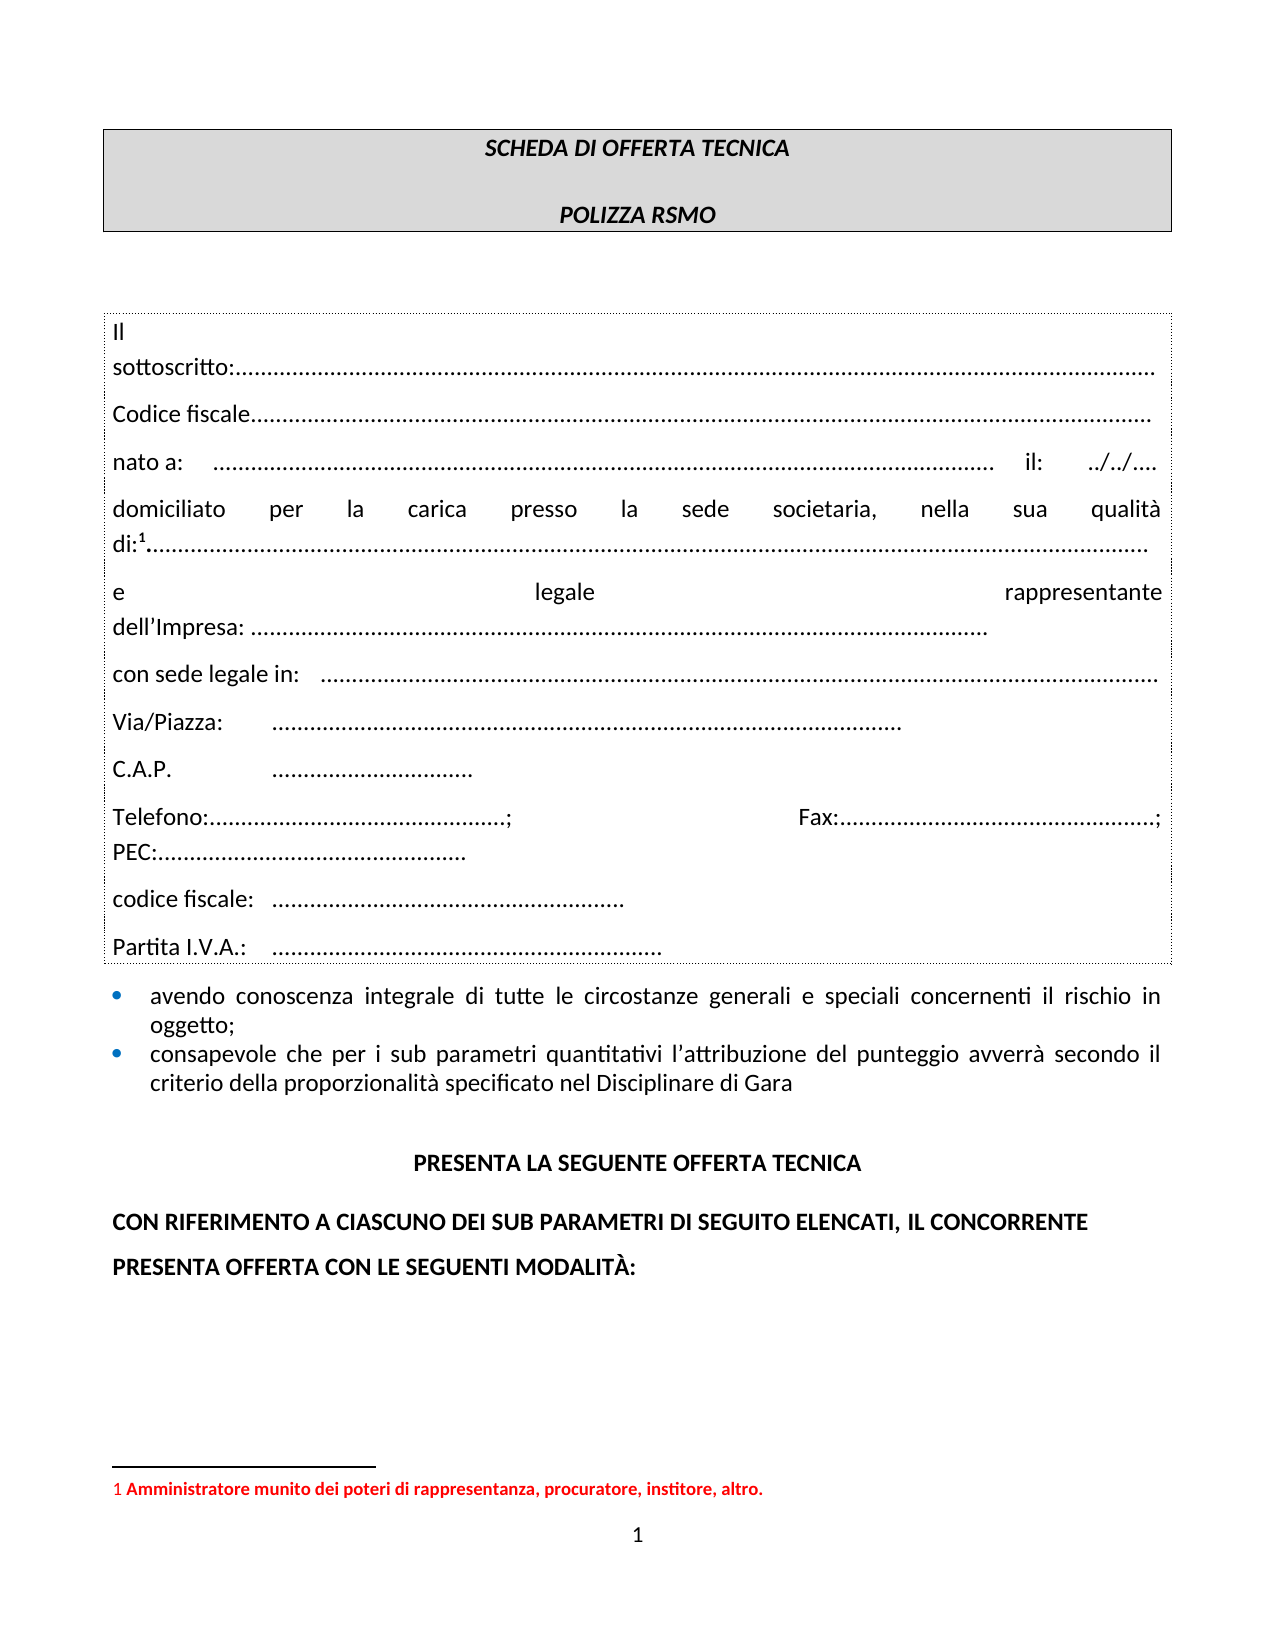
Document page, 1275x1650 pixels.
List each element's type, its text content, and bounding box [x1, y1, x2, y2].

text Il sottoscritto:.................................................................................................................................................. [104, 313, 1171, 381]
text e legale rappresentante dell’Impresa: ..................................................................................................................... [104, 573, 1171, 641]
text Con riferimento a ciascuno dei sub parametri di seguito elencati, Il concorrente presenta offerta con le seguenti modalità: [112, 1206, 1162, 1282]
text Partita I.V.A.: .............................................................. [104, 928, 1171, 964]
text domiciliato per la carica presso la sede societaria, nella sua qualità di:............................................................................................................................................................... [104, 491, 1171, 559]
text Amministratore munito dei poteri di rappresentanza, procuratore, institore, altro. [112, 1473, 1162, 1500]
text codice fiscale: ........................................................ [104, 881, 1171, 914]
text SCHEDA DI OFFERTA TECNICA [104, 130, 1171, 163]
text PRESENTA LA SEGUENTE OFFERTA TECNICA [112, 1147, 1162, 1178]
list consapevole che per i sub parametri quantitativi l’attribuzione del punteggio avverrà secondo il criterio della proporzionalità specificato nel Disciplinare di Gara [112, 1039, 1162, 1097]
text con sede legale in: ..................................................................................................................................... [104, 656, 1171, 689]
text Via/Piazza: .................................................................................................... [104, 703, 1171, 736]
text nato a: ............................................................................................................................ il: ../../.... [104, 443, 1171, 476]
text Codice fiscale............................................................................................................................................... [104, 396, 1171, 429]
text C.A.P. ................................ [104, 751, 1171, 784]
text Telefono:...............................................; Fax:..................................................; PEC:................................................. [104, 798, 1171, 866]
text POLIZZA RSMO [104, 196, 1171, 231]
list avendo conoscenza integrale di tutte le circostanze generali e speciali concernenti il rischio in oggetto; [112, 981, 1162, 1039]
